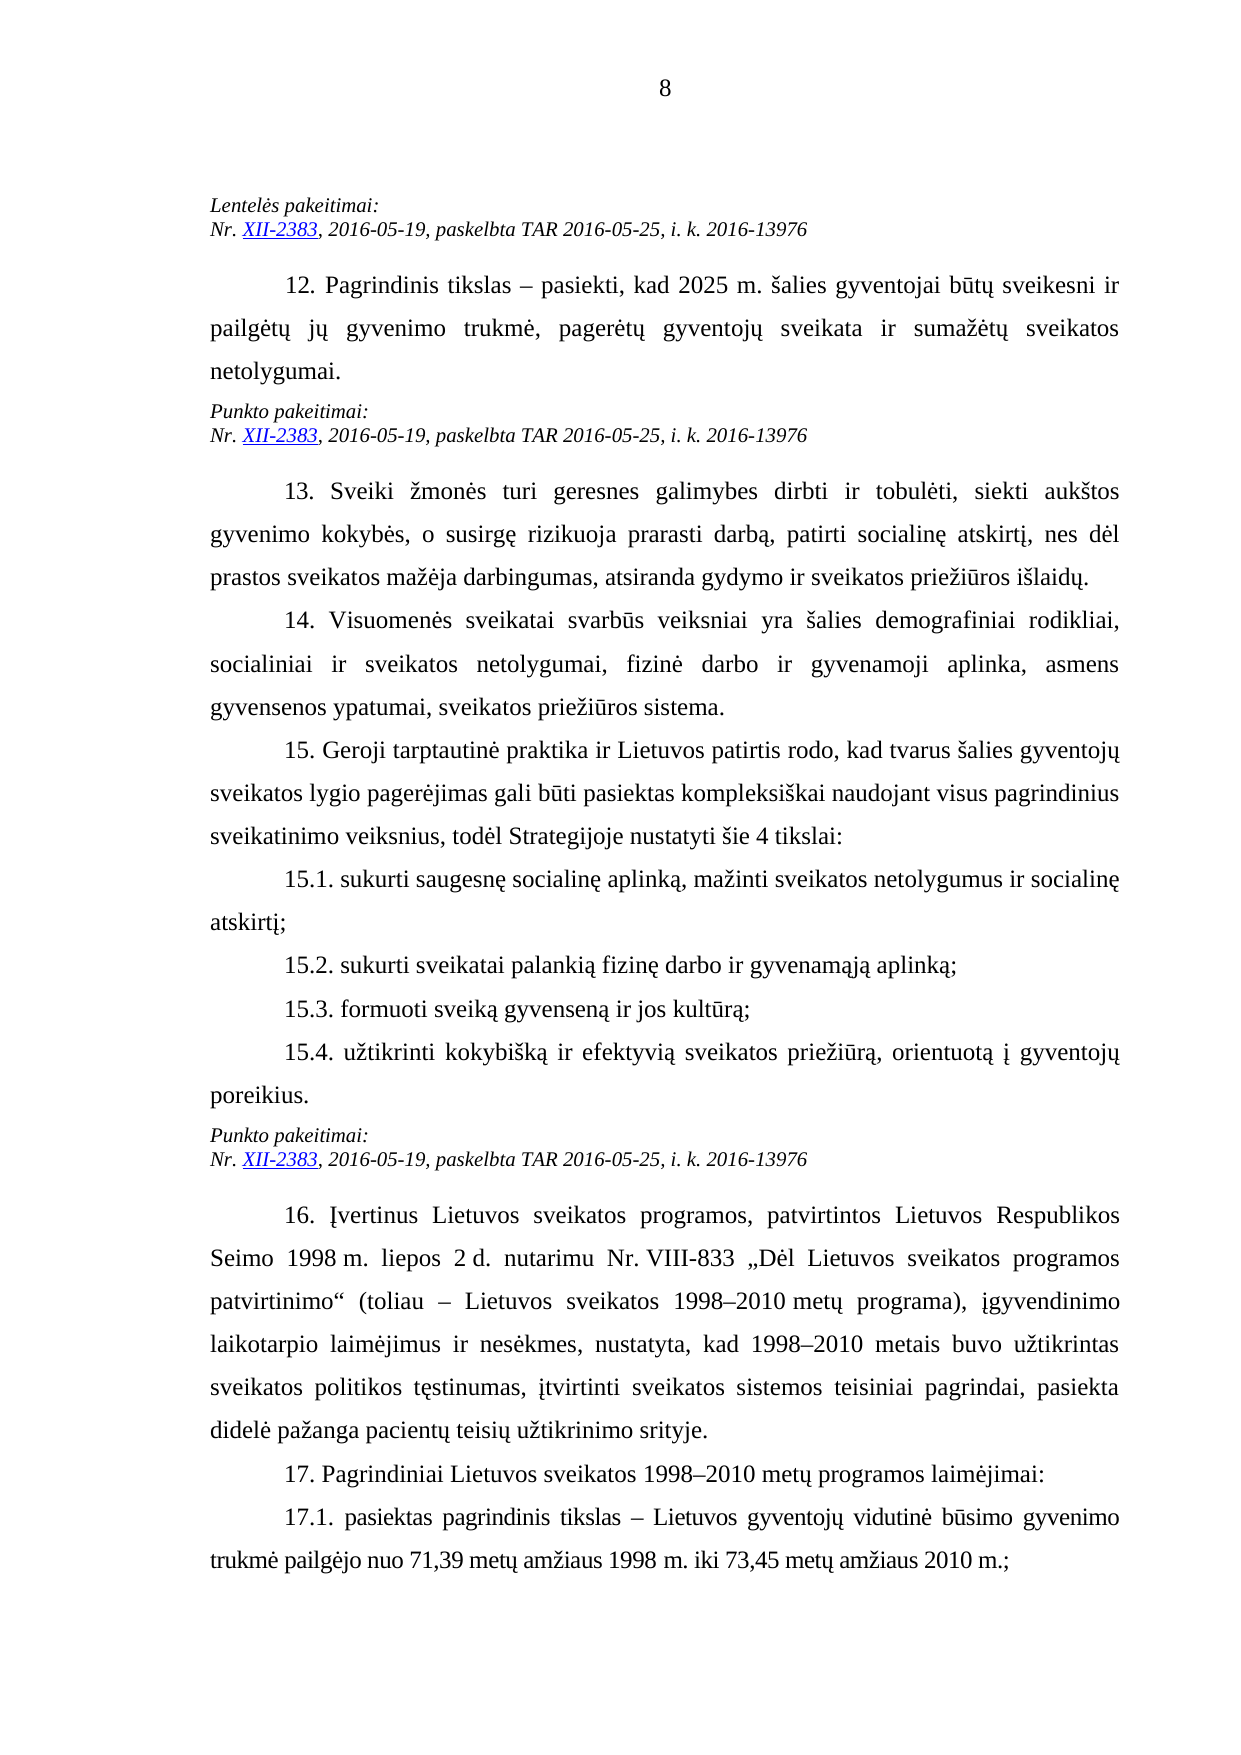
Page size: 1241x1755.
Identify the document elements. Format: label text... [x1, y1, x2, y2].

text 15.2. sukurti sveikatai palankią fizinę darbo ir gyvenamąją aplinką; [210, 951, 1120, 979]
text 15.1. sukurti saugesnę socialinę aplinką, mažinti sveikatos netolygumus ir socialinę atskirtį; [210, 864, 1120, 936]
text 15. Geroji tarptautinė praktika ir Lietuvos patirtis rodo, kad tvarus šalies gyventojų sveikatos lygio pagerėjimas gali būti pasiektas kompleksiškai naudojant visus pagrindinius sveikatinimo veiksnius, todėl Strategijoje nustatyti šie 4 tikslai: [210, 735, 1120, 850]
text 14. Visuomenės sveikatai svarbūs veiksniai yra šalies demografiniai rodikliai, socialiniai ir sveikatos netolygumai, fizinė darbo ir gyvenamoji aplinka, asmens gyvensenos ypatumai, sveikatos priežiūros sistema. [210, 606, 1120, 721]
text 15.3. formuoti sveiką gyvenseną ir jos kultūrą; [210, 994, 1120, 1022]
text 17.1. pasiektas pagrindinis tikslas – Lietuvos gyventojų vidutinė būsimo gyvenimo trukmė pailgėjo nuo 71,39 metų amžiaus 1998 m. iki 73,45 metų amžiaus 2010 m.; [210, 1502, 1120, 1574]
text 16. Įvertinus Lietuvos sveikatos programos, patvirtintos Lietuvos Respublikos Seimo 1998 m. liepos 2 d. nutarimu Nr. VIII-833 „Dėl Lietuvos sveikatos programos patvirtinimo“ (toliau – Lietuvos sveikatos 1998–2010 metų programa), įgyvendinimo laikotarpio laimėjimus ir nesėkmes, nustatyta, kad 1998–2010 metais buvo užtikrintas sveikatos politikos tęstinumas, įtvirtinti sveikatos sistemos teisiniai pagrindai, pasiekta didelė pažanga pacientų teisių užtikrinimo srityje. [210, 1200, 1120, 1444]
text Punkto pakeitimai: [210, 1123, 1120, 1147]
text Lentelės pakeitimai: [210, 193, 1120, 217]
text Nr. XII-2383, 2016-05-19, paskelbta TAR 2016-05-25, i. k. 2016-13976 [210, 1147, 1120, 1171]
text 15.4. užtikrinti kokybišką ir efektyvią sveikatos priežiūrą, orientuotą į gyventojų poreikius. [210, 1037, 1120, 1109]
text Punkto pakeitimai: [210, 399, 1120, 423]
text Nr. XII-2383, 2016-05-19, paskelbta TAR 2016-05-25, i. k. 2016-13976 [210, 217, 1120, 241]
text 12. Pagrindinis tikslas – pasiekti, kad 2025 m. šalies gyventojai būtų sveikesni ir pailgėtų jų gyvenimo trukmė, pagerėtų gyventojų sveikata ir sumažėtų sveikatos netolygumai. [210, 270, 1120, 385]
text 17. Pagrindiniai Lietuvos sveikatos 1998–2010 metų programos laimėjimai: [210, 1459, 1120, 1487]
text Nr. XII-2383, 2016-05-19, paskelbta TAR 2016-05-25, i. k. 2016-13976 [210, 423, 1120, 447]
text 13. Sveiki žmonės turi geresnes galimybes dirbti ir tobulėti, siekti aukštos gyvenimo kokybės, o susirgę rizikuoja prarasti darbą, patirti socialinę atskirtį, nes dėl prastos sveikatos mažėja darbingumas, atsiranda gydymo ir sveikatos priežiūros išlaidų. [210, 476, 1120, 591]
